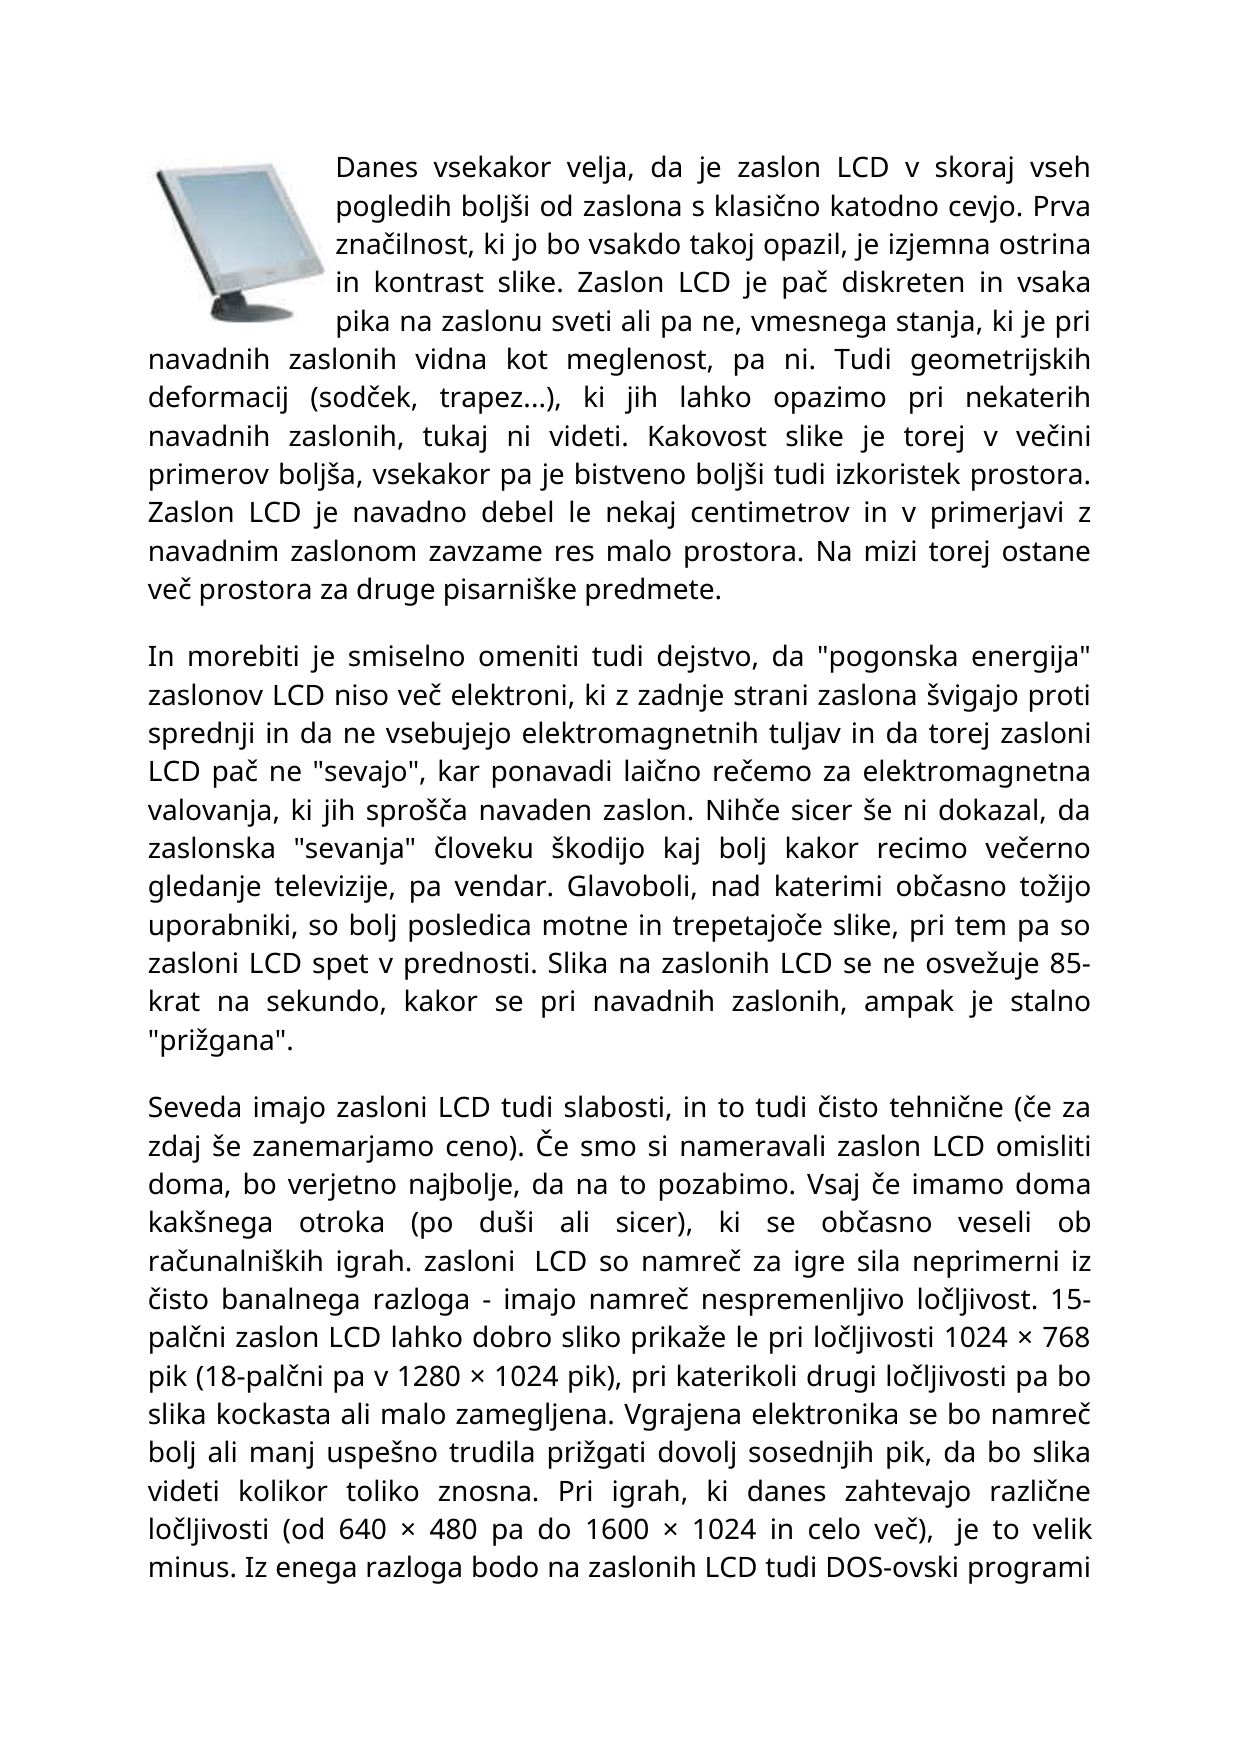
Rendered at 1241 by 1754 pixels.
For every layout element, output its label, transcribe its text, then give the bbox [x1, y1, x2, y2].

picture [147, 147, 336, 332]
text In morebiti je smiselno omeniti tudi dejstvo, da "pogonska energija" zaslonov LCD niso več elektroni, ki z zadnje strani zaslona švigajo proti sprednji in da ne vsebujejo elektromagnetnih tuljav in da torej zasloni LCD pač ne "sevajo", kar ponavadi laično rečemo za elektromagnetna valovanja, ki jih sprošča navaden zaslon. Nihče sicer še ni dokazal, da zaslonska "sevanja" človeku škodijo kaj bolj kakor recimo večerno gledanje televizije, pa vendar. Glavoboli, nad katerimi občasno tožijo uporabniki, so bolj posledica motne in trepetajoče slike, pri tem pa so zasloni LCD spet v prednosti. Slika na zaslonih LCD se ne osvežuje 85-krat na sekundo, kakor se pri navadnih zaslonih, ampak je stalno "prižgana". [148, 637, 1093, 1058]
text Danes vsekakor velja, da je zaslon LCD v skoraj vseh pogledih boljši od zaslona s klasično katodno cevjo. Prva značilnost, ki jo bo vsakdo takoj opazil, je izjemna ostrina in kontrast slike. Zaslon LCD je pač diskreten in vsaka pika na zaslonu sveti ali pa ne, vmesnega stanja, ki je pri navadnih zaslonih vidna kot meglenost, pa ni. Tudi geometrijskih deformacij (sodček, trapez...), ki jih lahko opazimo pri nekaterih navadnih zaslonih, tukaj ni videti. Kakovost slike je torej v večini primerov boljša, vsekakor pa je bistveno boljši tudi izkoristek prostora. Zaslon LCD je navadno debel le nekaj centimetrov in v primerjavi z navadnim zaslonom zavzame res malo prostora. Na mizi torej ostane več prostora za druge pisarniške predmete. [148, 148, 1093, 608]
text Seveda imajo zasloni LCD tudi slabosti, in to tudi čisto tehnične (če za zdaj še zanemarjamo ceno). Če smo si nameravali zaslon LCD omisliti doma, bo verjetno najbolje, da na to pozabimo. Vsaj če imamo doma kakšnega otroka (po duši ali sicer), ki se občasno veseli ob računalniških igrah. zasloni LCD so namreč za igre sila neprimerni iz čisto banalnega razloga - imajo namreč nespremenljivo ločljivost. 15-palčni zaslon LCD lahko dobro sliko prikaže le pri ločljivosti 1024 × 768 pik (18-palčni pa v 1280 × 1024 pik), pri katerikoli drugi ločljivosti pa bo slika kockasta ali malo zamegljena. Vgrajena elektronika se bo namreč bolj ali manj uspešno trudila prižgati dovolj sosednjih pik, da bo slika videti kolikor toliko znosna. Pri igrah, ki danes zahtevajo različne ločljivosti (od 640 × 480 pa do 1600 × 1024 in celo več), je to velik minus. Iz enega razloga bodo na zaslonih LCD tudi DOS-ovski programi [148, 1088, 1093, 1586]
